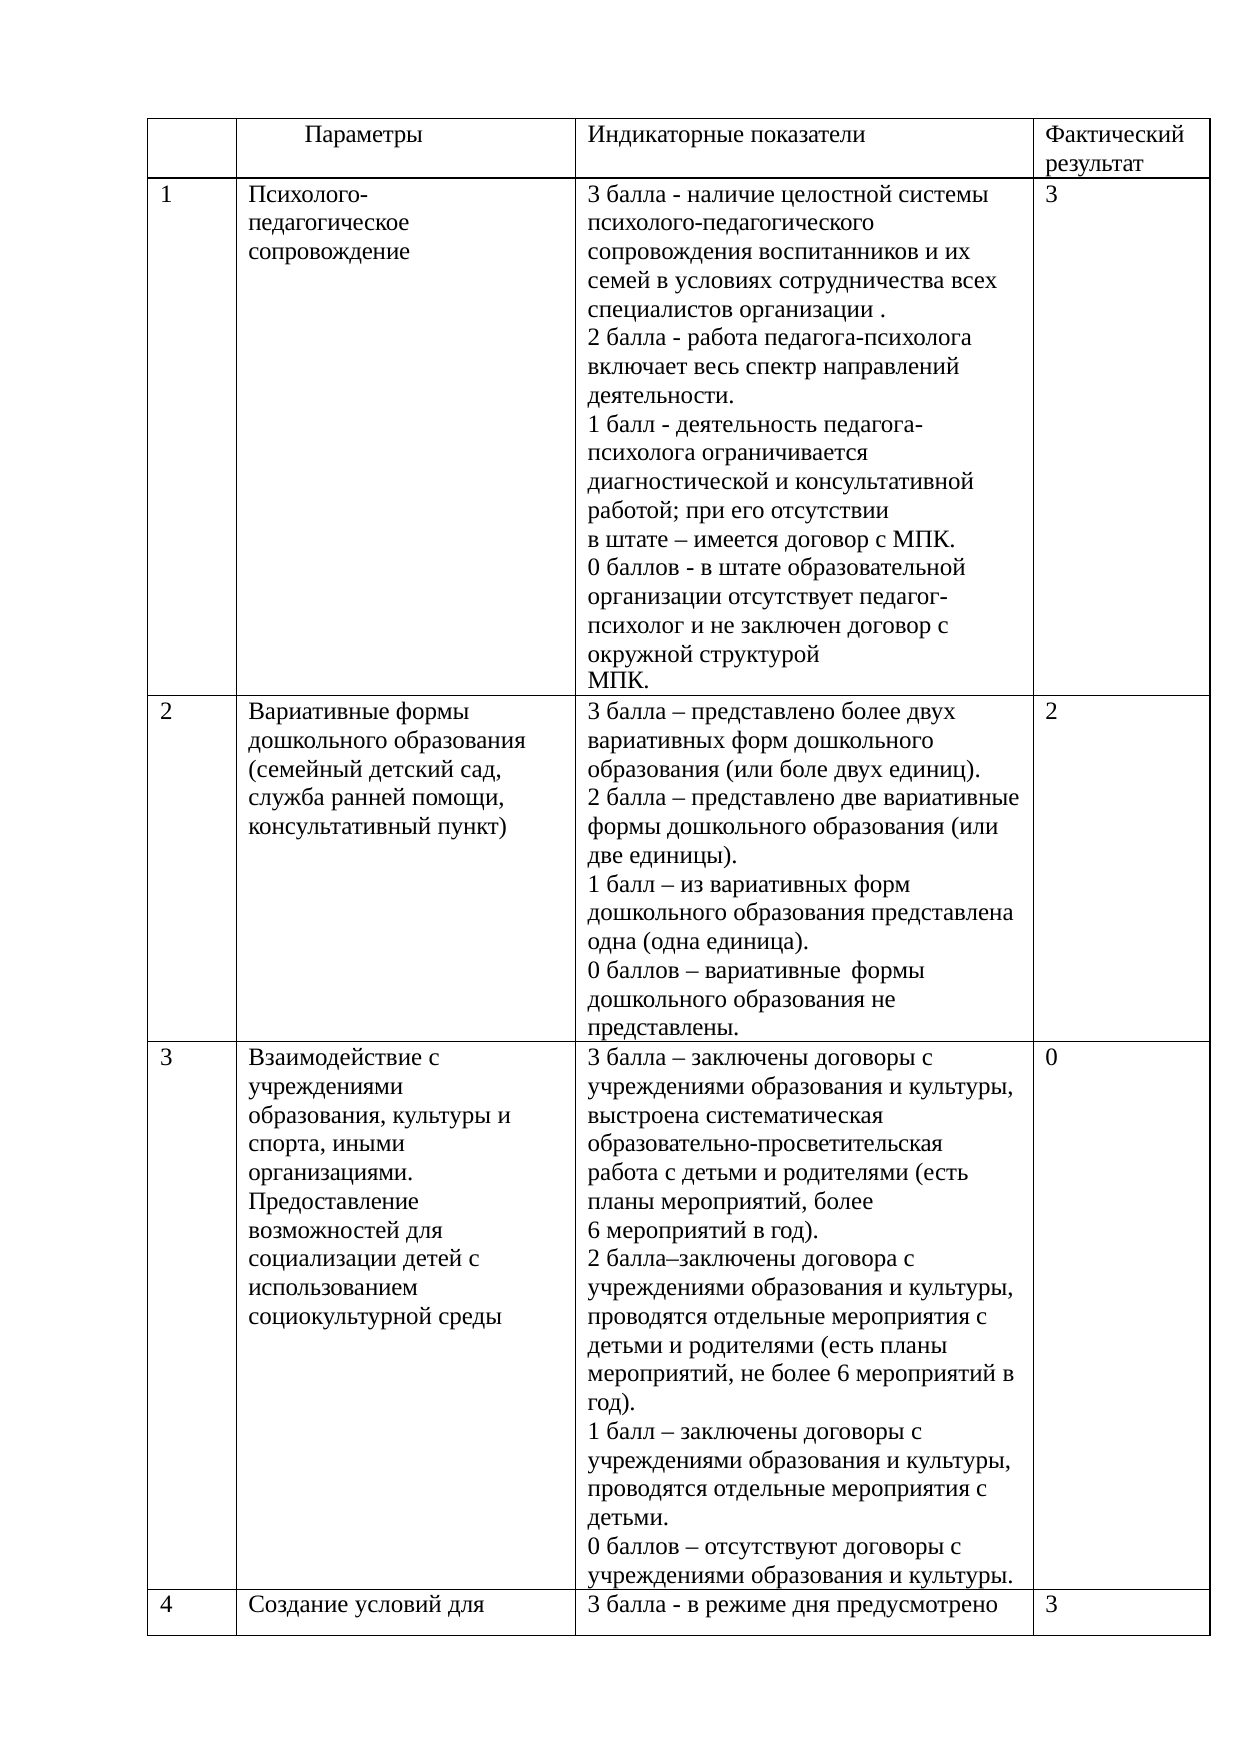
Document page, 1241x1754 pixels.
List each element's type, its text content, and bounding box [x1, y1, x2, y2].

table_cell Вариативные формы дошкольного образования (семейный детский сад, служба ранней помощи, консультативный пункт) [237, 696, 575, 1041]
table_cell 2 [148, 696, 236, 1041]
table_cell 3 [1034, 1590, 1209, 1635]
table_cell 4 [148, 1590, 236, 1635]
table_cell 3 балла – представлено более двух вариативных форм дошкольного образования (или боле двух единиц). 2 балла – представлено две вариативные формы дошкольного образования (или две единицы). 1 балл – из вариативных форм дошкольного образования представлена одна (одна единица). 0 баллов – вариативные формы дошкольного образования не представлены. [576, 696, 1033, 1041]
table_header 3 балла - наличие целостной системы психолого-педагогического сопровождения воспитанников и их семей в условиях сотрудничества всех специалистов организации . 2 балла - работа педагога-психолога включает весь спектр направлений деятельности. 1 балл - деятельность педагога- психолога ограничивается диагностической и консультативной работой; при его отсутствии в штате – имеется договор с МПК. 0 баллов - в штате образовательной организации отсутствует педагог- психолог и не заключен договор с окружной структурой МПК. [576, 179, 1033, 695]
table_cell 2 [1034, 696, 1209, 1041]
table_header [148, 119, 236, 177]
table_header 3 [1034, 179, 1209, 695]
table_cell 3 балла – заключены договоры с учреждениями образования и культуры, выстроена систематическая образовательно-просветительская работа с детьми и родителями (есть планы мероприятий, более 6 мероприятий в год). 2 балла–заключены договора с учреждениями образования и культуры, проводятся отдельные мероприятия с детьми и родителями (есть планы мероприятий, не более 6 мероприятий в год). 1 балл – заключены договоры с учреждениями образования и культуры, проводятся отдельные мероприятия с детьми. 0 баллов – отсутствуют договоры с учреждениями образования и культуры. [576, 1042, 1033, 1588]
table_header Параметры [237, 119, 575, 177]
table_header Индикаторные показатели [576, 119, 1033, 177]
table_cell Создание условий для [237, 1590, 575, 1635]
table_cell 0 [1034, 1042, 1209, 1588]
table_cell Взаимодействие с учреждениями образования, культуры и спорта, иными организациями. Предоставление возможностей для социализации детей с использованием социокультурной среды [237, 1042, 575, 1588]
table_cell 3 [148, 1042, 236, 1588]
table_header Психолого- педагогическое сопровождение [237, 179, 575, 695]
table_header 1 [148, 179, 236, 695]
table_cell 3 балла - в режиме дня предусмотрено [576, 1590, 1033, 1635]
table_header Фактический результат [1034, 119, 1209, 177]
